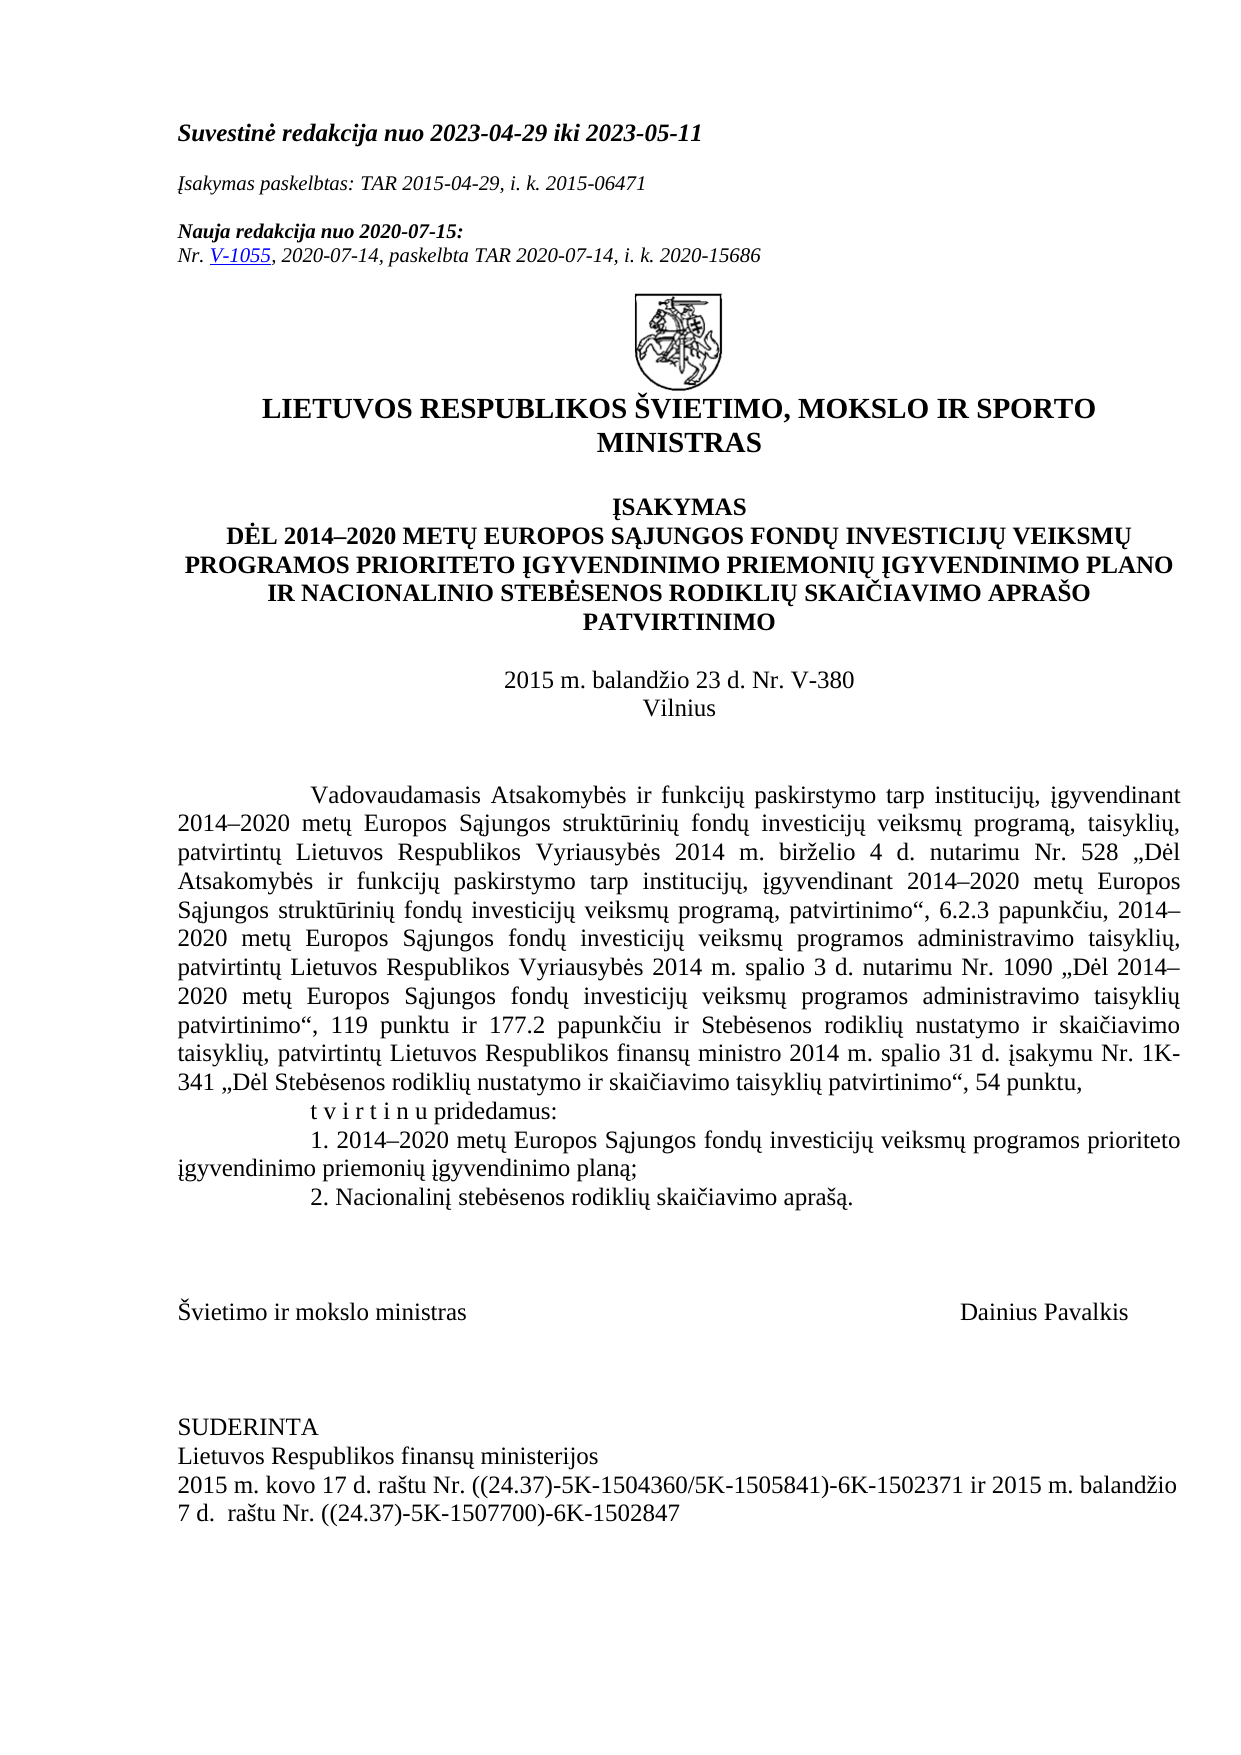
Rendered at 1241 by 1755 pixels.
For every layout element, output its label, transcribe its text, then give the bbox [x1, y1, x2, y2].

text SUDERINTA [177, 1412, 1181, 1441]
text Nauja redakcija nuo 2020-07-15: [177, 219, 1181, 243]
text LIETUVOS RESPUBLIKOS ŠVIETIMO, MOKSLO IR SPORTO MINISTRAS [177, 392, 1181, 459]
text DĖL 2014–2020 METŲ EUROPOS SĄJUNGOS FONDŲ INVESTICIJŲ VEIKSMŲ PROGRAMOS PRIORITETO ĮGYVENDINIMO PRIEMONIŲ ĮGYVENDINIMO PLANO IR NACIONALINIO STEBĖSENOS RODIKLIŲ SKAIČIAVIMO APRAŠO PATVIRTINIMO [177, 521, 1181, 636]
text Nr. V-1055, 2020-07-14, paskelbta TAR 2020-07-14, i. k. 2020-15686 [177, 243, 1181, 267]
text Švietimo ir mokslo ministras Dainius Pavalkis [177, 1297, 1181, 1326]
text 2015 m. kovo 17 d. raštu Nr. ((24.37)-5K-1504360/5K-1505841)-6K-1502371 ir 2015 m. balandžio 7 d. raštu Nr. ((24.37)-5K-1507700)-6K-1502847 [177, 1470, 1181, 1527]
text 2. Nacionalinį stebėsenos rodiklių skaičiavimo aprašą. [177, 1182, 1181, 1211]
text 1. 2014–2020 metų Europos Sąjungos fondų investicijų veiksmų programos prioriteto įgyvendinimo priemonių įgyvendinimo planą; [177, 1125, 1181, 1182]
text Įsakymas paskelbtas: TAR 2015-04-29, i. k. 2015-06471 [177, 171, 1181, 195]
text Vadovaudamasis Atsakomybės ir funkcijų paskirstymo tarp institucijų, įgyvendinant 2014–2020 metų Europos Sąjungos struktūrinių fondų investicijų veiksmų programą, taisyklių, patvirtintų Lietuvos Respublikos Vyriausybės 2014 m. birželio 4 d. nutarimu Nr. 528 „Dėl Atsakomybės ir funkcijų paskirstymo tarp institucijų, įgyvendinant 2014–2020 metų Europos Sąjungos struktūrinių fondų investicijų veiksmų programą, patvirtinimo“, 6.2.3 papunkčiu, 2014–2020 metų Europos Sąjungos fondų investicijų veiksmų programos administravimo taisyklių, patvirtintų Lietuvos Respublikos Vyriausybės 2014 m. spalio 3 d. nutarimu Nr. 1090 „Dėl 2014–2020 metų Europos Sąjungos fondų investicijų veiksmų programos administravimo taisyklių patvirtinimo“, 119 punktu ir 177.2 papunkčiu ir Stebėsenos rodiklių nustatymo ir skaičiavimo taisyklių, patvirtintų Lietuvos Respublikos finansų ministro 2014 m. spalio 31 d. įsakymu Nr. 1K-341 „Dėl Stebėsenos rodiklių nustatymo ir skaičiavimo taisyklių patvirtinimo“, 54 punktu, [177, 780, 1181, 1096]
text Suvestinė redakcija nuo 2023-04-29 iki 2023-05-11 [177, 118, 1181, 147]
text Vilnius [177, 693, 1181, 722]
text 2015 m. balandžio 23 d. Nr. V-380 [177, 665, 1181, 693]
text ĮSAKYMAS [177, 492, 1181, 521]
text Lietuvos Respublikos finansų ministerijos [177, 1441, 1181, 1470]
text t v i r t i n u pridedamus: [177, 1096, 1181, 1125]
